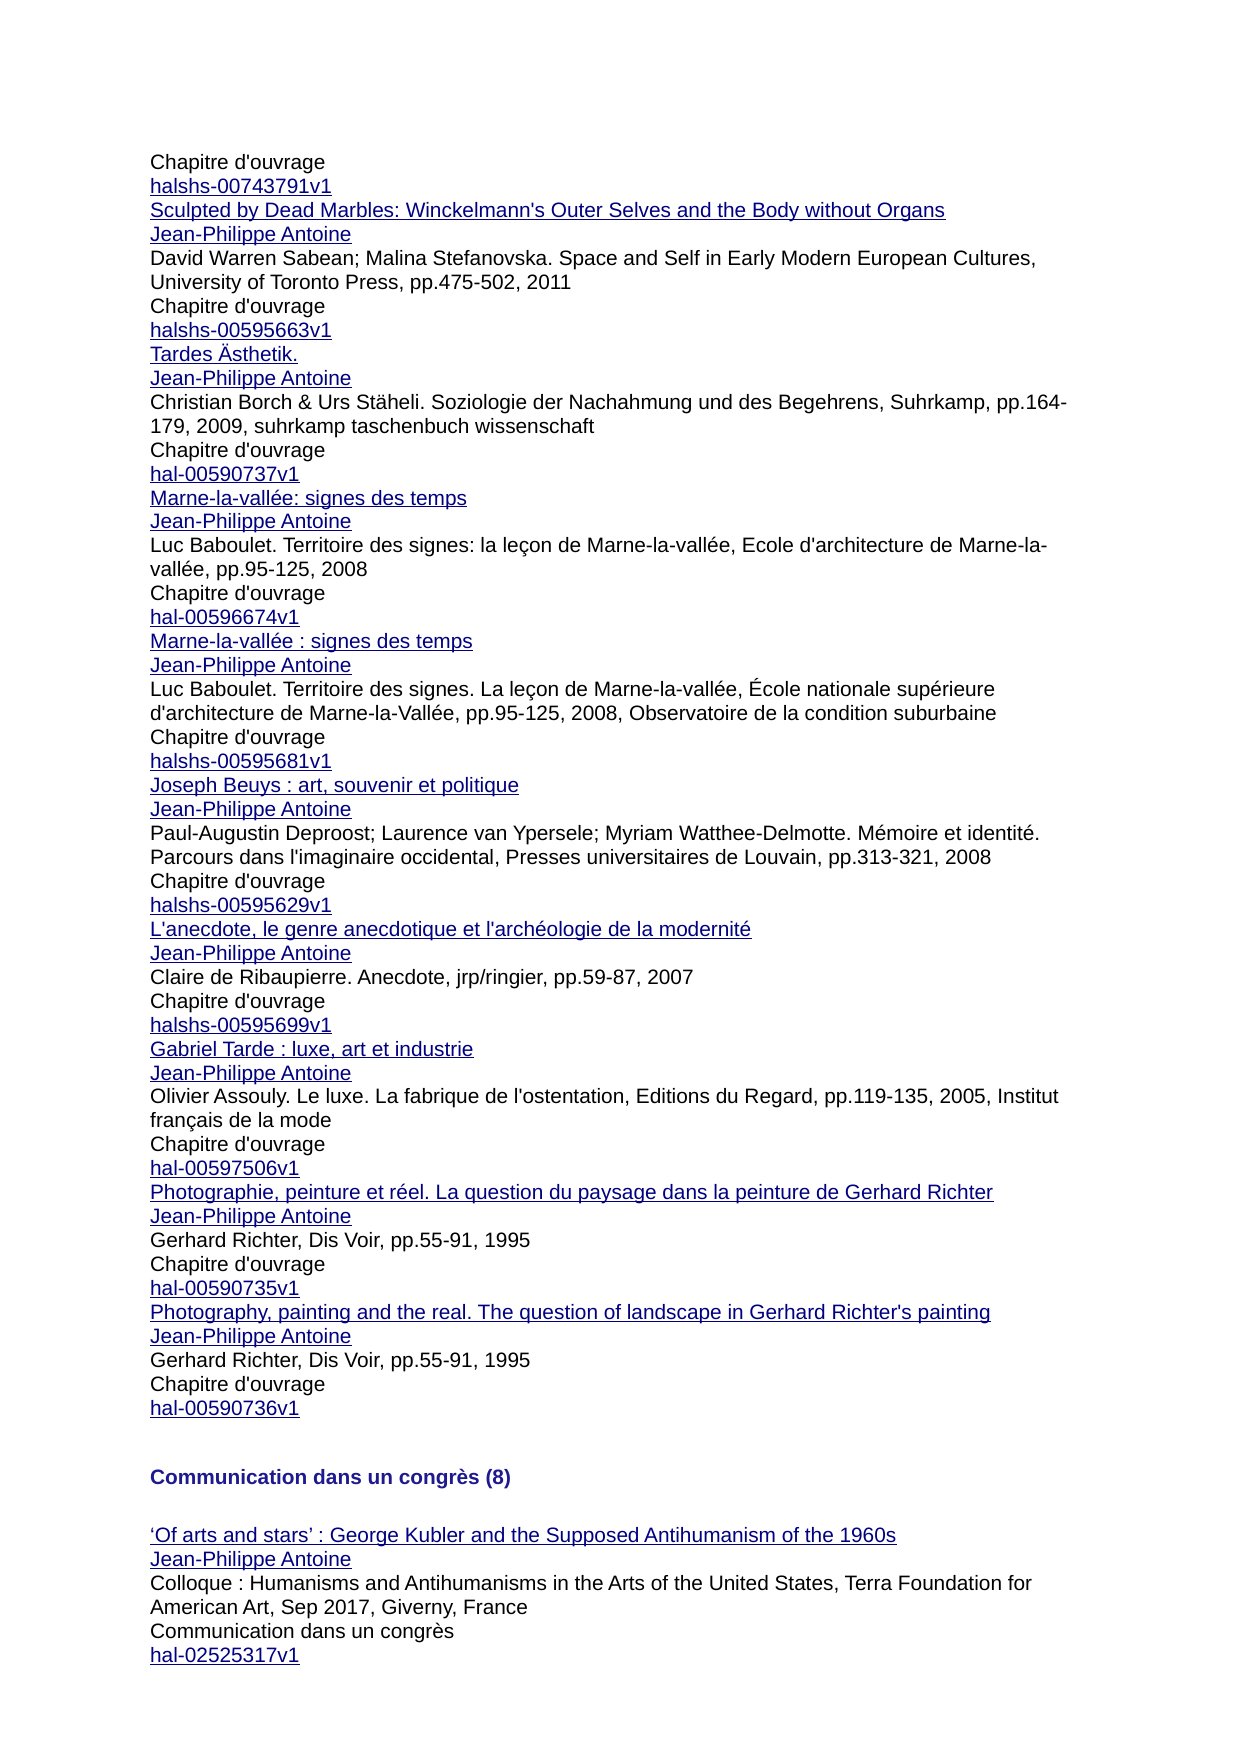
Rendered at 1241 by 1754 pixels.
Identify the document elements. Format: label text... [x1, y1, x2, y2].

table_cell Sculpted by Dead Marbles: Winckelmann's Outer Selves and the Body without Organs Jean-Philippe Antoine David Warren Sabean; Malina Stefanovska. Space and Self in Early Modern European Cultures, University of Toronto Press, pp.475-502, 2011 Chapitre d'ouvrage halshs-00595663v1 [150, 198, 1090, 342]
table_cell Marne-la-vallée : signes des temps Jean-Philippe Antoine Luc Baboulet. Territoire des signes. La leçon de Marne-la-vallée, École nationale supérieure d'architecture de Marne-la-Vallée, pp.95-125, 2008, Observatoire de la condition suburbaine Chapitre d'ouvrage halshs-00595681v1 [150, 629, 1090, 773]
table_cell Gabriel Tarde : luxe, art et industrie Jean-Philippe Antoine Olivier Assouly. Le luxe. La fabrique de l'ostentation, Editions du Regard, pp.119-135, 2005, Institut français de la mode Chapitre d'ouvrage hal-00597506v1 [150, 1036, 1090, 1180]
table_cell L'anecdote, le genre anecdotique et l'archéologie de la modernité Jean-Philippe Antoine Claire de Ribaupierre. Anecdote, jrp/ringier, pp.59-87, 2007 Chapitre d'ouvrage halshs-00595699v1 [150, 917, 1090, 1036]
table_cell Photographie, peinture et réel. La question du paysage dans la peinture de Gerhard Richter Jean-Philippe Antoine Gerhard Richter, Dis Voir, pp.55-91, 1995 Chapitre d'ouvrage hal-00590735v1 [150, 1180, 1090, 1300]
subtitle Communication dans un congrès (8) [150, 1464, 1090, 1488]
table_cell Chapitre d'ouvrage halshs-00743791v1 [150, 150, 1090, 198]
table_cell Photography, painting and the real. The question of landscape in Gerhard Richter's painting Jean-Philippe Antoine Gerhard Richter, Dis Voir, pp.55-91, 1995 Chapitre d'ouvrage hal-00590736v1 [150, 1300, 1090, 1420]
table_cell Joseph Beuys : art, souvenir et politique Jean-Philippe Antoine Paul-Augustin Deproost; Laurence van Ypersele; Myriam Watthee-Delmotte. Mémoire et identité. Parcours dans l'imaginaire occidental, Presses universitaires de Louvain, pp.313-321, 2008 Chapitre d'ouvrage halshs-00595629v1 [150, 773, 1090, 917]
table_cell Tardes Ästhetik. Jean-Philippe Antoine Christian Borch & Urs Stäheli. Soziologie der Nachahmung und des Begehrens, Suhrkamp, pp.164-179, 2009, suhrkamp taschenbuch wissenschaft Chapitre d'ouvrage hal-00590737v1 [150, 342, 1090, 485]
table_cell Marne-la-vallée: signes des temps Jean-Philippe Antoine Luc Baboulet. Territoire des signes: la leçon de Marne-la-vallée, Ecole d'architecture de Marne-la-vallée, pp.95-125, 2008 Chapitre d'ouvrage hal-00596674v1 [150, 485, 1090, 629]
table_header ‘Of arts and stars’ : George Kubler and the Supposed Antihumanism of the 1960s Jean-Philippe Antoine Colloque : Humanisms and Antihumanisms in the Arts of the United States, Terra Foundation for American Art, Sep 2017, Giverny, France Communication dans un congrès hal-02525317v1 [150, 1523, 1090, 1667]
